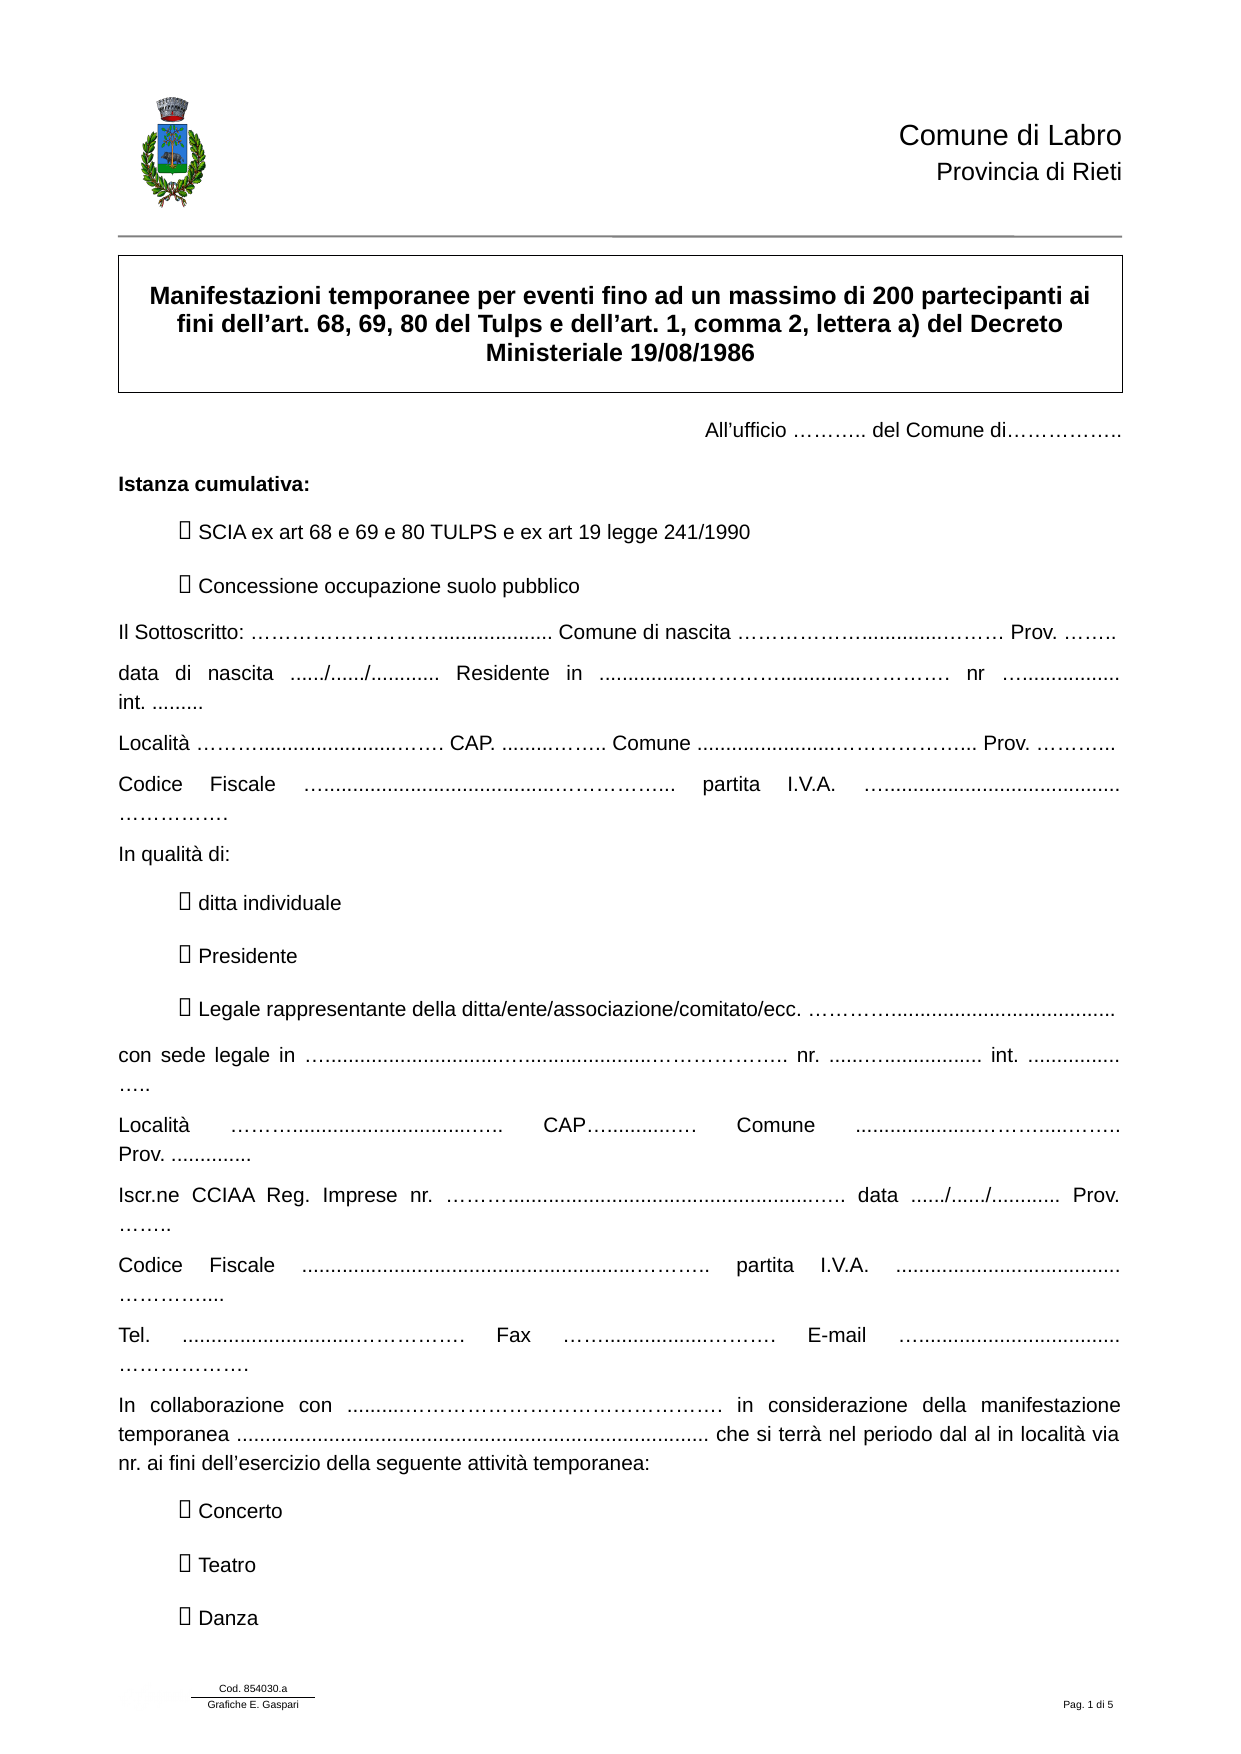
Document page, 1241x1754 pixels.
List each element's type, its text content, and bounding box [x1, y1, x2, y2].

text data di nascita ....../....../............ Residente in .................…………..............…………. nr …................. int. ......... [118, 661, 1122, 713]
text Iscr.ne CCIAA Reg. Imprese nr. ……….....................................................….. data ....../....../............ Prov. …….. [118, 1183, 1122, 1236]
text Località ………...............................….. CAP…...........…. Comune .....................……….....…….. Prov. .............. [118, 1113, 1122, 1166]
text Tel. ..............................……………. Fax ……..................………. E-mail …...................................………………. [118, 1323, 1122, 1376]
text Istanza cumulativa: [118, 472, 1122, 496]
text  SCIA ex art 68 e 69 e 80 TULPS e ex art 19 legge 241/1990 [177, 513, 1122, 547]
text  ditta individuale [177, 883, 1122, 917]
picture [122, 87, 224, 219]
text In collaborazione con ..........………………………………………. in considerazione della manifestazione temporanea .................................................................................. che si terrà nel periodo dal al in località via nr. ai fini dell’esercizio della seguente attività temporanea: [118, 1393, 1122, 1475]
text Codice Fiscale ..........................................................……….. partita I.V.A. .......................................………….... [118, 1253, 1122, 1306]
text  Concessione occupazione suolo pubblico [177, 566, 1122, 600]
text  Presidente [177, 937, 1122, 971]
text  Danza [177, 1599, 1122, 1633]
text All’ufficio ……….. del Comune di…………….. [118, 418, 1122, 442]
text con sede legale in …...............................…......................……………….. nr. ......…................. int. ................….. [118, 1043, 1122, 1096]
text Comune di Labro [224, 118, 1122, 152]
text Provincia di Rieti [224, 157, 1122, 185]
table_header Manifestazioni temporanee per eventi fino ad un massimo di 200 partecipanti ai fini dell’art. 68, 69, 80 del Tulps e dell’art. 1, comma 2, lettera a) del Decreto Ministeriale 19/08/1986 [119, 256, 1122, 392]
text  Legale rappresentante della ditta/ente/associazione/comitato/ecc. …………....................................... [177, 990, 1122, 1024]
text  Concerto [177, 1492, 1122, 1526]
text In qualità di: [118, 842, 1122, 866]
text Località ………........................……. CAP. .........…….. Comune ........................………………... Prov. ………... [118, 731, 1122, 755]
text  Teatro [177, 1545, 1122, 1579]
text Il Sottoscritto: ……………………….................... Comune di nascita ………………..............……… Prov. …….. [118, 619, 1122, 643]
text Codice Fiscale …........................................……………... partita I.V.A. ….........................................……………. [118, 772, 1122, 825]
